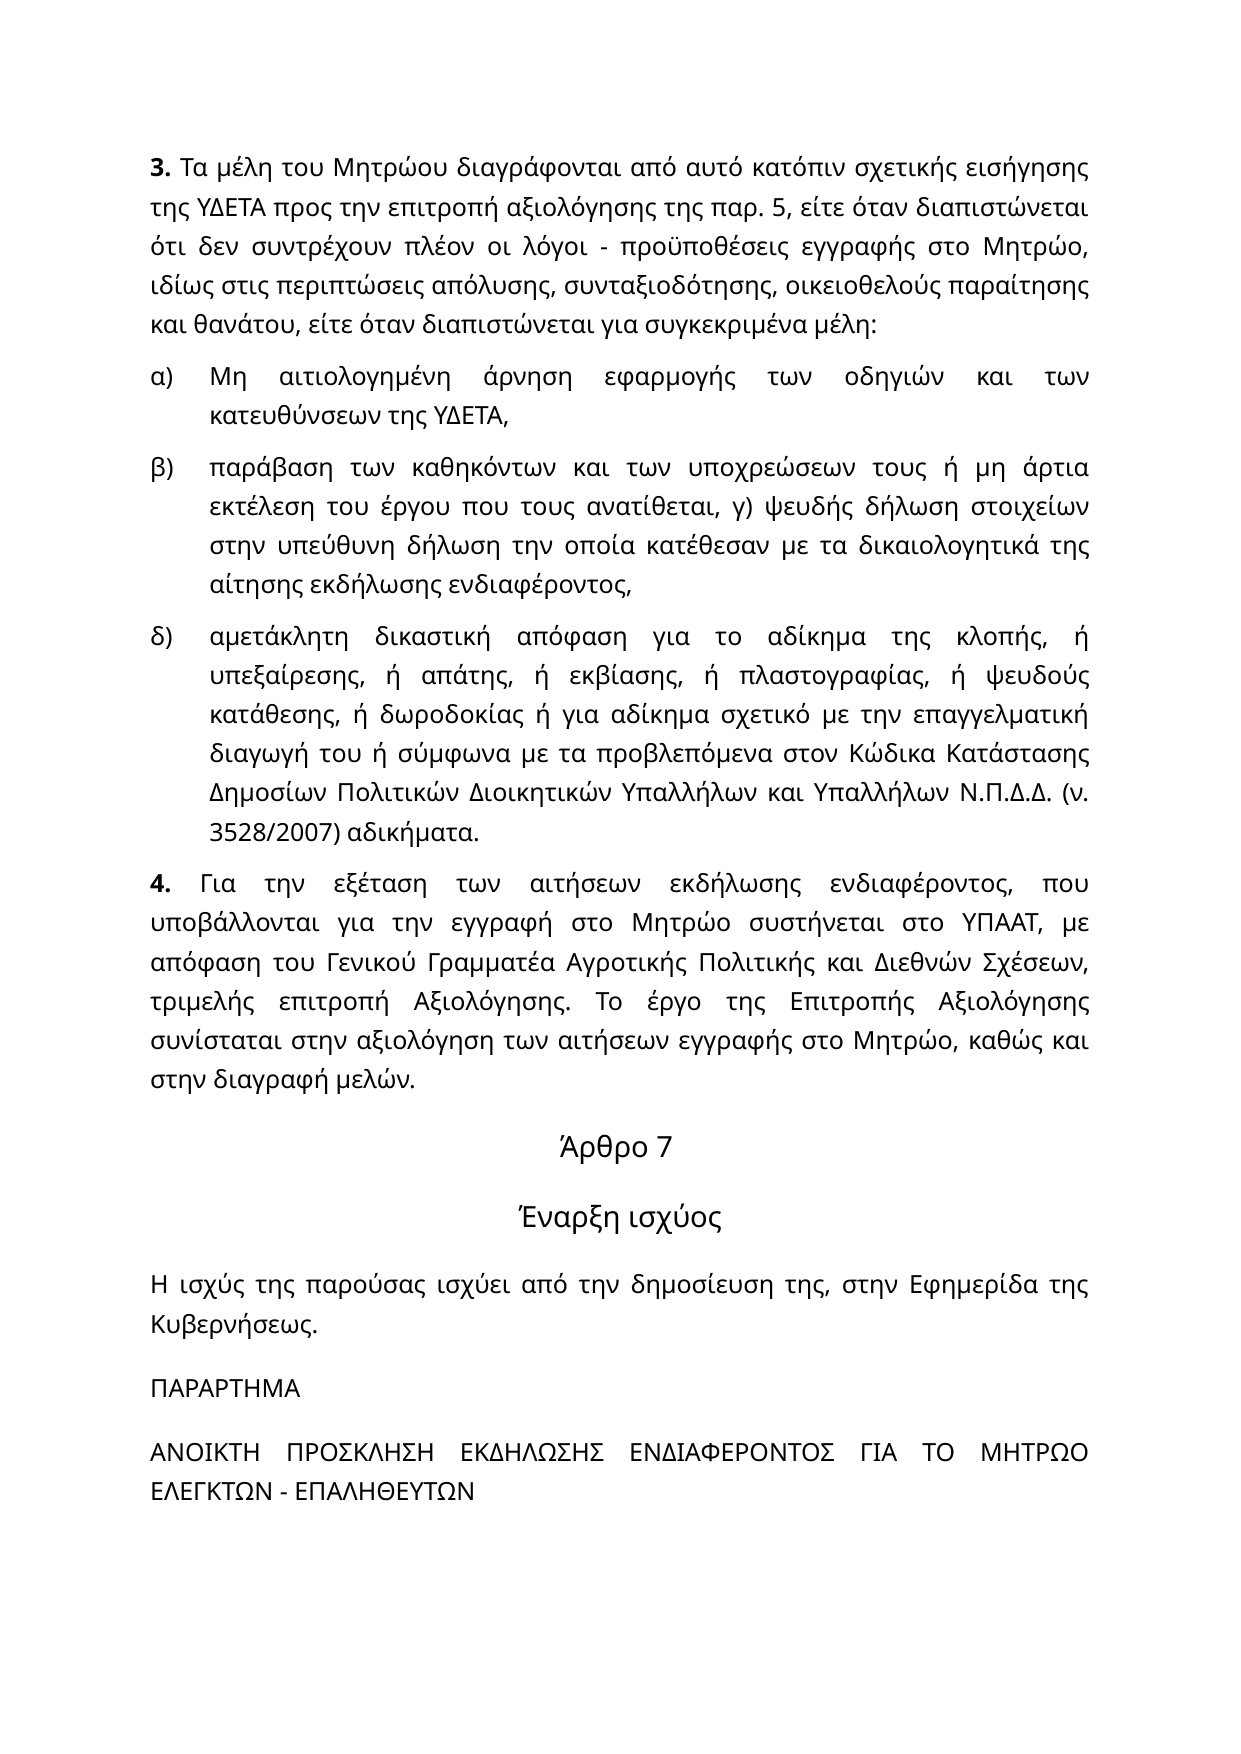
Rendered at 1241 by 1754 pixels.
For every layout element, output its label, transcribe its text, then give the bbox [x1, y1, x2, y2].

list β) παράβαση των καθηκόντων και των υποχρεώσεων τους ή μη άρτια εκτέλεση του έργου που τους ανατίθεται, γ) ψευδής δήλωση στοιχείων στην υπεύθυνη δήλωση την οποία κατέθεσαν με τα δικαιολογητικά της αίτησης εκδήλωσης ενδιαφέροντος, [150, 449, 1090, 601]
list δ) αμετάκλητη δικαστική απόφαση για το αδίκημα της κλοπής, ή υπεξαίρεσης, ή απάτης, ή εκβίασης, ή πλαστογραφίας, ή ψευδούς κατάθεσης, ή δωροδοκίας ή για αδίκημα σχετικό με την επαγγελματική διαγωγή του ή σύμφωνα με τα προβλεπόμενα στον Κώδικα Κατάστασης Δημοσίων Πολιτικών Διοικητικών Υπαλλήλων και Υπαλλήλων Ν.Π.Δ.Δ. (ν. 3528/2007) αδικήματα. [150, 618, 1090, 848]
text ΠΑΡΑΡΤΗΜΑ [150, 1370, 1090, 1404]
text 3. Τα μέλη του Μητρώου διαγράφονται από αυτό κατόπιν σχετικής εισήγησης της ΥΔΕΤΑ προς την επιτροπή αξιολόγησης της παρ. 5, είτε όταν διαπιστώνεται ότι δεν συντρέχουν πλέον οι λόγοι - προϋποθέσεις εγγραφής στο Μητρώο, ιδίως στις περιπτώσεις απόλυσης, συνταξιοδότησης, οικειοθελούς παραίτησης και θανάτου, είτε όταν διαπιστώνεται για συγκεκριμένα μέλη: [150, 150, 1090, 341]
subtitle Έναρξη ισχύος [150, 1196, 1090, 1236]
subtitle Άρθρο 7 [150, 1126, 1090, 1166]
text ΑΝΟΙΚΤΗ ΠΡΟΣΚΛΗΣΗ ΕΚΔΗΛΩΣΗΣ ΕΝΔΙΑΦΕΡΟΝΤΟΣ ΓΙΑ ΤΟ ΜΗΤΡΩΟ ΕΛΕΓΚΤΩΝ - ΕΠΑΛΗΘΕΥΤΩΝ [150, 1434, 1090, 1508]
text Η ισχύς της παρούσας ισχύει από την δημοσίευση της, στην Εφημερίδα της Κυβερνήσεως. [150, 1267, 1090, 1340]
list α) Μη αιτιολογημένη άρνηση εφαρμογής των οδηγιών και των κατευθύνσεων της ΥΔΕΤΑ, [150, 358, 1090, 432]
text 4. Για την εξέταση των αιτήσεων εκδήλωσης ενδιαφέροντος, που υποβάλλονται για την εγγραφή στο Μητρώο συστήνεται στο ΥΠΑΑΤ, με απόφαση του Γενικού Γραμματέα Αγροτικής Πολιτικής και Διεθνών Σχέσεων, τριμελής επιτροπή Αξιολόγησης. Το έργο της Επιτροπής Αξιολόγησης συνίσταται στην αξιολόγηση των αιτήσεων εγγραφής στο Μητρώο, καθώς και στην διαγραφή μελών. [150, 866, 1090, 1096]
